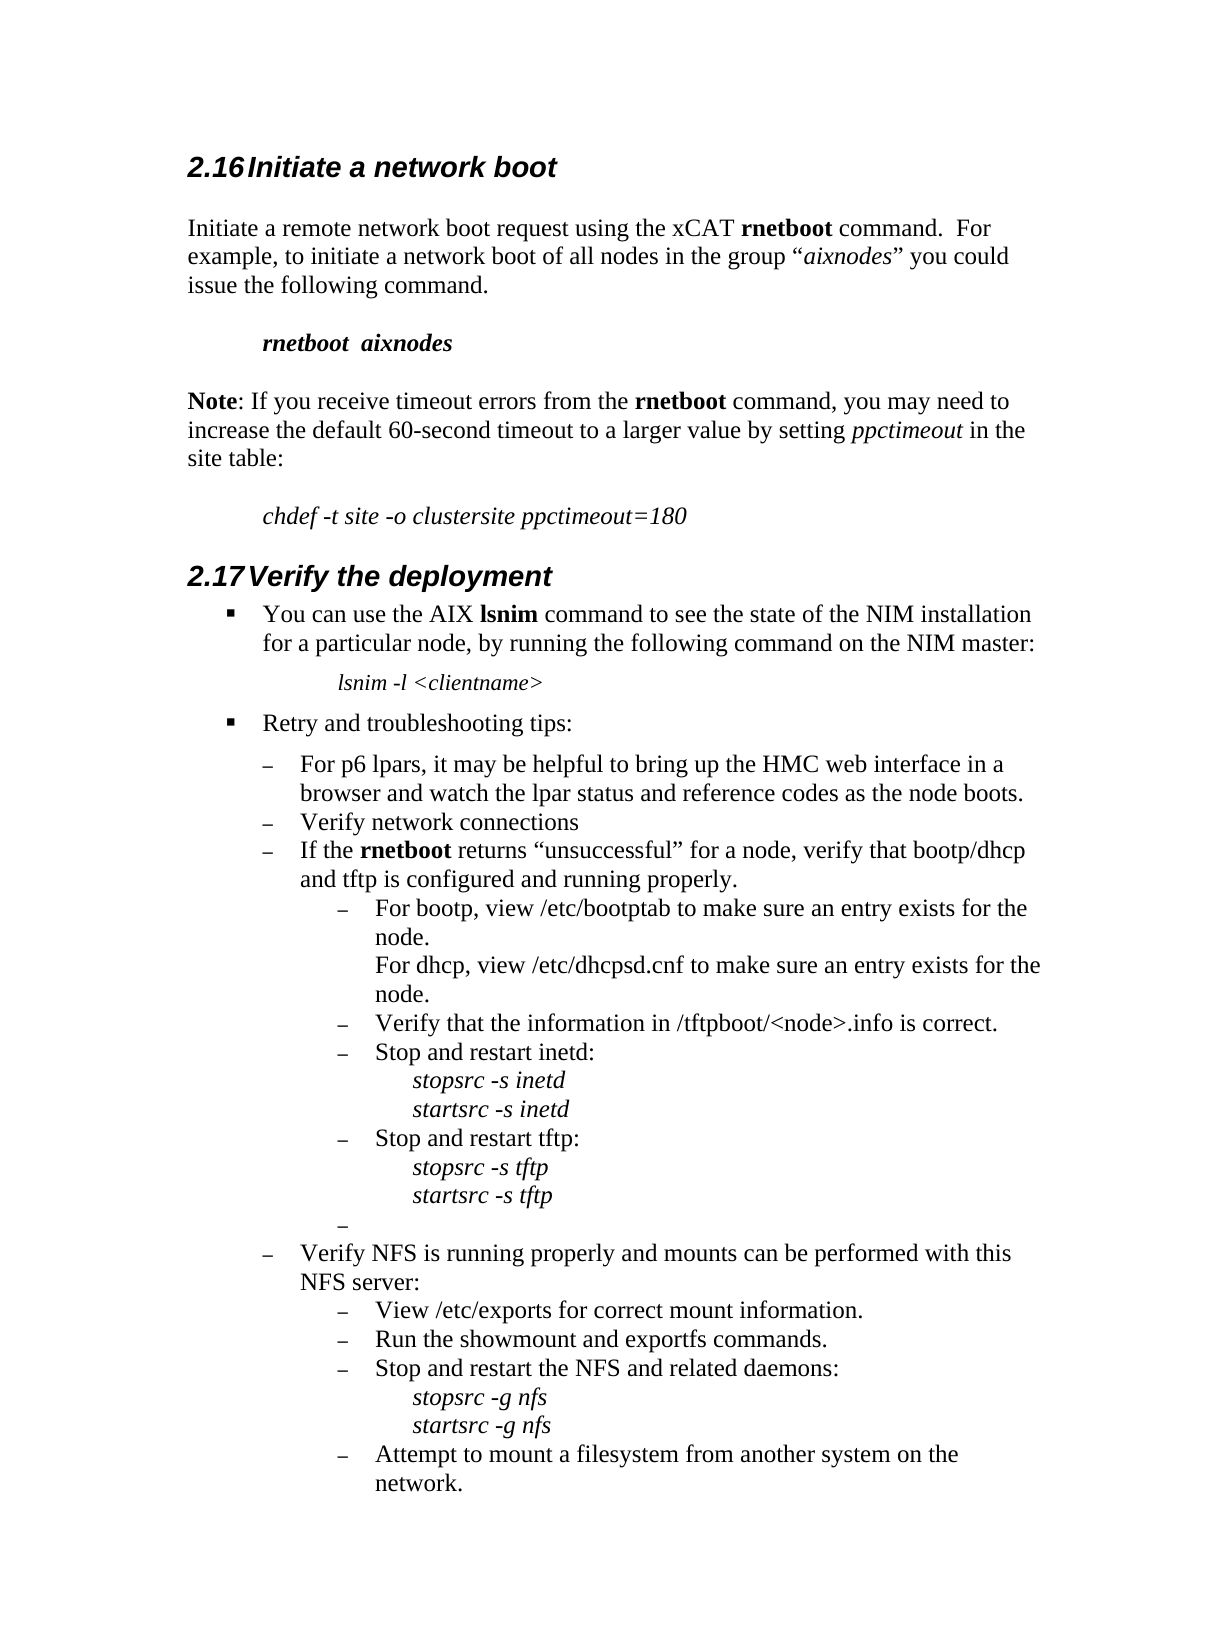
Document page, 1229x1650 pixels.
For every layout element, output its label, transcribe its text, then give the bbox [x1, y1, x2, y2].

list Run the showmount and exportfs commands. [337, 1324, 1041, 1353]
list If the rnetboot returns “unsuccessful” for a node, verify that bootp/dhcp and tftp is configured and running properly. [262, 836, 1041, 893]
list Attempt to mount a filesystem from another system on the network. [337, 1439, 1041, 1497]
list For bootp, view /etc/bootptab to make sure an entry exists for the node. [337, 893, 1041, 951]
list Stop and restart the NFS and related daemons: [337, 1353, 1041, 1382]
list Stop and restart tftp: [337, 1123, 1041, 1152]
list Verify network connections [262, 807, 1041, 836]
list For p6 lpars, it may be helpful to bring up the HMC web interface in a browser and watch the lpar status and reference codes as the node boots. [262, 749, 1041, 807]
list Stop and restart inetd: [337, 1037, 1041, 1066]
list startsrc -g nfs [412, 1411, 1041, 1439]
list lsnim -l <clientname> [300, 669, 1041, 696]
text rnetboot aixnodes [262, 328, 1041, 357]
subtitle Initiate a network boot [187, 150, 1041, 183]
list For dhcp, view /etc/dhcpsd.cnf to make sure an entry exists for the node. [337, 951, 1041, 1008]
list Retry and troubleshooting tips: [225, 708, 1041, 737]
list startsrc -s inetd [412, 1094, 1041, 1123]
text Initiate a remote network boot request using the xCAT rnetboot command. For example, to initiate a network boot of all nodes in the group “aixnodes” you could issue the following command. [187, 213, 1041, 299]
list stopsrc -s inetd [412, 1066, 1041, 1094]
list Verify NFS is running properly and mounts can be performed with this NFS server: [262, 1238, 1041, 1296]
list Verify that the information in /tftpboot/<node>.info is correct. [337, 1008, 1041, 1037]
text chdef -t site -o clustersite ppctimeout=180 [187, 501, 1041, 530]
text Note: If you receive timeout errors from the rnetboot command, you may need to increase the default 60-second timeout to a larger value by setting ppctimeout in the site table: [187, 386, 1041, 472]
list stopsrc -g nfs [412, 1382, 1041, 1411]
list startsrc -s tftp [412, 1181, 1041, 1209]
list stopsrc -s tftp [412, 1152, 1041, 1181]
list You can use the AIX lsnim command to see the state of the NIM installation for a particular node, by running the following command on the NIM master: [225, 599, 1041, 657]
subtitle Verify the deployment [187, 559, 1041, 593]
list View /etc/exports for correct mount information. [337, 1296, 1041, 1324]
